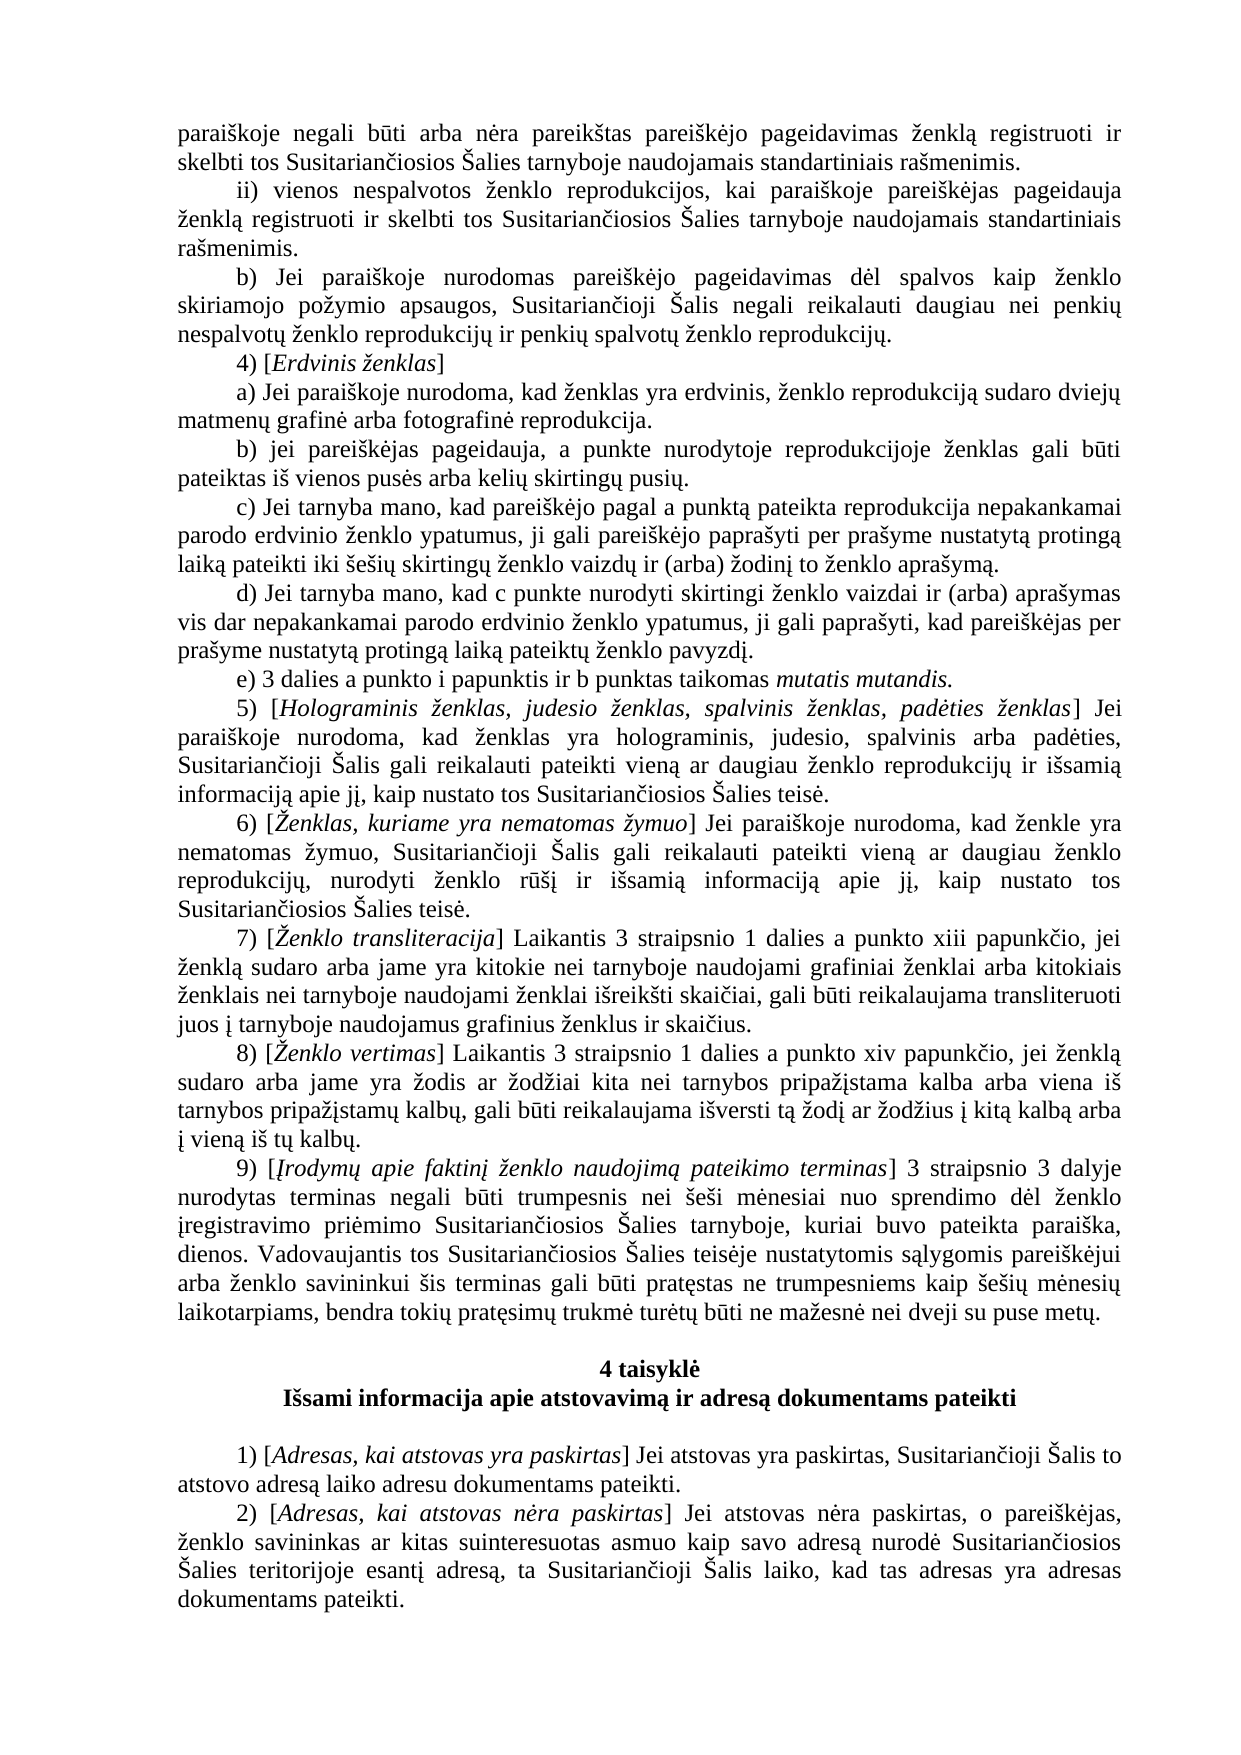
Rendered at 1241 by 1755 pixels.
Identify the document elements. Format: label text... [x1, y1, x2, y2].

text b) jei pareiškėjas pageidauja, a punkte nurodytoje reprodukcijoje ženklas gali būti pateiktas iš vienos pusės arba kelių skirtingų pusių. [177, 434, 1122, 492]
text 4 taisyklė [177, 1354, 1122, 1383]
text 6) [Ženklas, kuriame yra nematomas žymuo] Jei paraiškoje nurodoma, kad ženkle yra nematomas žymuo, Susitariančioji Šalis gali reikalauti pateikti vieną ar daugiau ženklo reprodukcijų, nurodyti ženklo rūšį ir išsamią informaciją apie jį, kaip nustato tos Susitariančiosios Šalies teisė. [177, 808, 1122, 923]
text 9) [Įrodymų apie faktinį ženklo naudojimą pateikimo terminas] 3 straipsnio 3 dalyje nurodytas terminas negali būti trumpesnis nei šeši mėnesiai nuo sprendimo dėl ženklo įregistravimo priėmimo Susitariančiosios Šalies tarnyboje, kuriai buvo pateikta paraiška, dienos. Vadovaujantis tos Susitariančiosios Šalies teisėje nustatytomis sąlygomis pareiškėjui arba ženklo savininkui šis terminas gali būti pratęstas ne trumpesniems kaip šešių mėnesių laikotarpiams, bendra tokių pratęsimų trukmė turėtų būti ne mažesnė nei dveji su puse metų. [177, 1153, 1122, 1326]
text paraiškoje negali būti arba nėra pareikštas pareiškėjo pageidavimas ženklą registruoti ir skelbti tos Susitariančiosios Šalies tarnyboje naudojamais standartiniais rašmenimis. [177, 118, 1122, 176]
text Išsami informacija apie atstovavimą ir adresą dokumentams pateikti [177, 1383, 1122, 1412]
text a) Jei paraiškoje nurodoma, kad ženklas yra erdvinis, ženklo reprodukciją sudaro dviejų matmenų grafinė arba fotografinė reprodukcija. [177, 377, 1122, 434]
text 4) [Erdvinis ženklas] [177, 348, 1122, 377]
text c) Jei tarnyba mano, kad pareiškėjo pagal a punktą pateikta reprodukcija nepakankamai parodo erdvinio ženklo ypatumus, ji gali pareiškėjo paprašyti per prašyme nustatytą protingą laiką pateikti iki šešių skirtingų ženklo vaizdų ir (arba) žodinį to ženklo aprašymą. [177, 492, 1122, 578]
text e) 3 dalies a punkto i papunktis ir b punktas taikomas mutatis mutandis. [177, 664, 1122, 693]
text 1) [Adresas, kai atstovas yra paskirtas] Jei atstovas yra paskirtas, Susitariančioji Šalis to atstovo adresą laiko adresu dokumentams pateikti. [177, 1441, 1122, 1498]
text 7) [Ženklo transliteracija] Laikantis 3 straipsnio 1 dalies a punkto xiii papunkčio, jei ženklą sudaro arba jame yra kitokie nei tarnyboje naudojami grafiniai ženklai arba kitokiais ženklais nei tarnyboje naudojami ženklai išreikšti skaičiai, gali būti reikalaujama transliteruoti juos į tarnyboje naudojamus grafinius ženklus ir skaičius. [177, 923, 1122, 1038]
text 8) [Ženklo vertimas] Laikantis 3 straipsnio 1 dalies a punkto xiv papunkčio, jei ženklą sudaro arba jame yra žodis ar žodžiai kita nei tarnybos pripažįstama kalba arba viena iš tarnybos pripažįstamų kalbų, gali būti reikalaujama išversti tą žodį ar žodžius į kitą kalbą arba į vieną iš tų kalbų. [177, 1038, 1122, 1153]
text ii) vienos nespalvotos ženklo reprodukcijos, kai paraiškoje pareiškėjas pageidauja ženklą registruoti ir skelbti tos Susitariančiosios Šalies tarnyboje naudojamais standartiniais rašmenimis. [177, 176, 1122, 262]
text 5) [Holograminis ženklas, judesio ženklas, spalvinis ženklas, padėties ženklas] Jei paraiškoje nurodoma, kad ženklas yra holograminis, judesio, spalvinis arba padėties, Susitariančioji Šalis gali reikalauti pateikti vieną ar daugiau ženklo reprodukcijų ir išsamią informaciją apie jį, kaip nustato tos Susitariančiosios Šalies teisė. [177, 693, 1122, 808]
text b) Jei paraiškoje nurodomas pareiškėjo pageidavimas dėl spalvos kaip ženklo skiriamojo požymio apsaugos, Susitariančioji Šalis negali reikalauti daugiau nei penkių nespalvotų ženklo reprodukcijų ir penkių spalvotų ženklo reprodukcijų. [177, 262, 1122, 348]
text 2) [Adresas, kai atstovas nėra paskirtas] Jei atstovas nėra paskirtas, o pareiškėjas, ženklo savininkas ar kitas suinteresuotas asmuo kaip savo adresą nurodė Susitariančiosios Šalies teritorijoje esantį adresą, ta Susitariančioji Šalis laiko, kad tas adresas yra adresas dokumentams pateikti. [177, 1498, 1122, 1613]
text d) Jei tarnyba mano, kad c punkte nurodyti skirtingi ženklo vaizdai ir (arba) aprašymas vis dar nepakankamai parodo erdvinio ženklo ypatumus, ji gali paprašyti, kad pareiškėjas per prašyme nustatytą protingą laiką pateiktų ženklo pavyzdį. [177, 578, 1122, 664]
